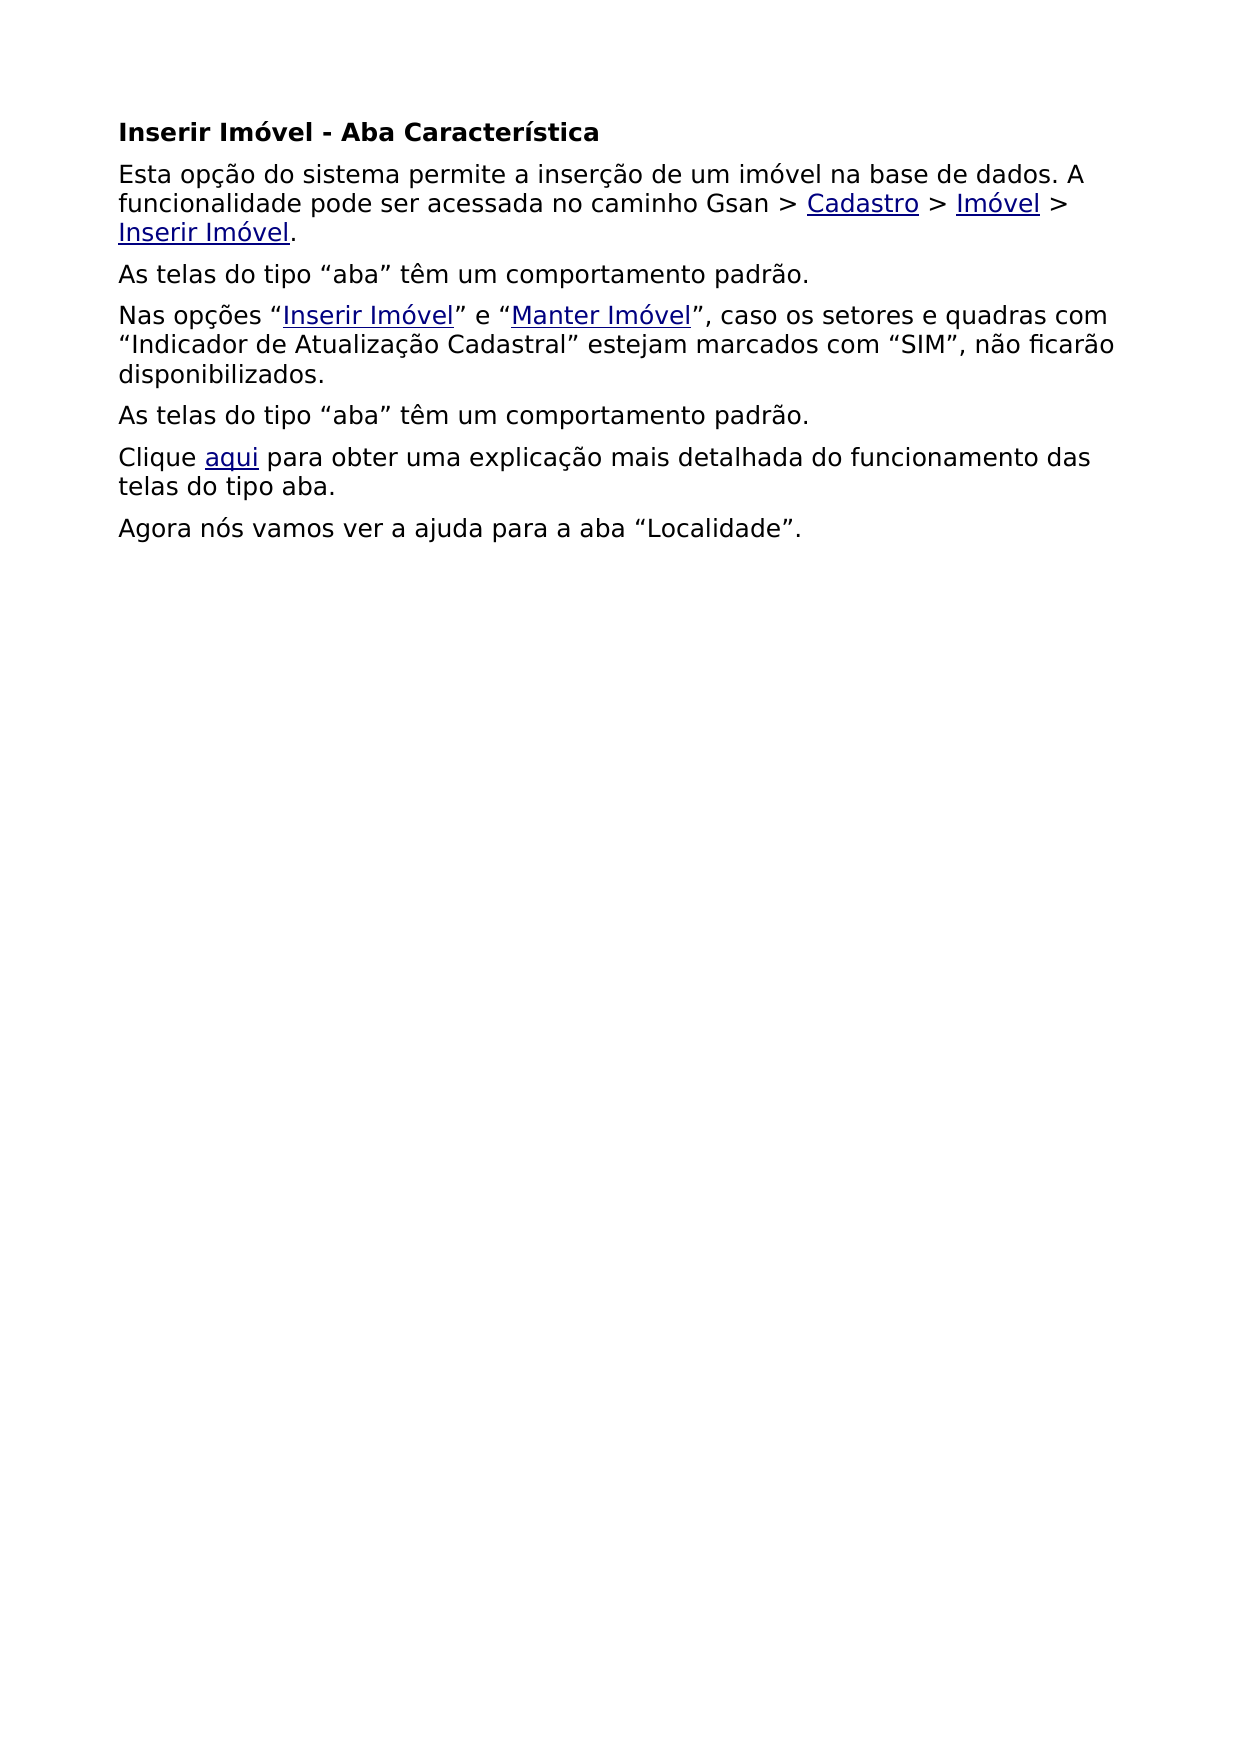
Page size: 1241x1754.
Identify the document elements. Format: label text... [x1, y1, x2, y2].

text Inserir Imóvel - Aba Característica [118, 118, 1122, 147]
text Agora nós vamos ver a ajuda para a aba “Localidade”. [118, 514, 1122, 543]
text As telas do tipo “aba” têm um comportamento padrão. [118, 401, 1122, 431]
text Clique aqui para obter uma explicação mais detalhada do funcionamento das telas do tipo aba. [118, 443, 1122, 501]
text As telas do tipo “aba” têm um comportamento padrão. [118, 260, 1122, 289]
text Nas opções “Inserir Imóvel” e “Manter Imóvel”, caso os setores e quadras com “Indicador de Atualização Cadastral” estejam marcados com “SIM”, não ficarão disponibilizados. [118, 301, 1122, 389]
text Esta opção do sistema permite a inserção de um imóvel na base de dados. A funcionalidade pode ser acessada no caminho Gsan > Cadastro > Imóvel > Inserir Imóvel. [118, 160, 1122, 247]
